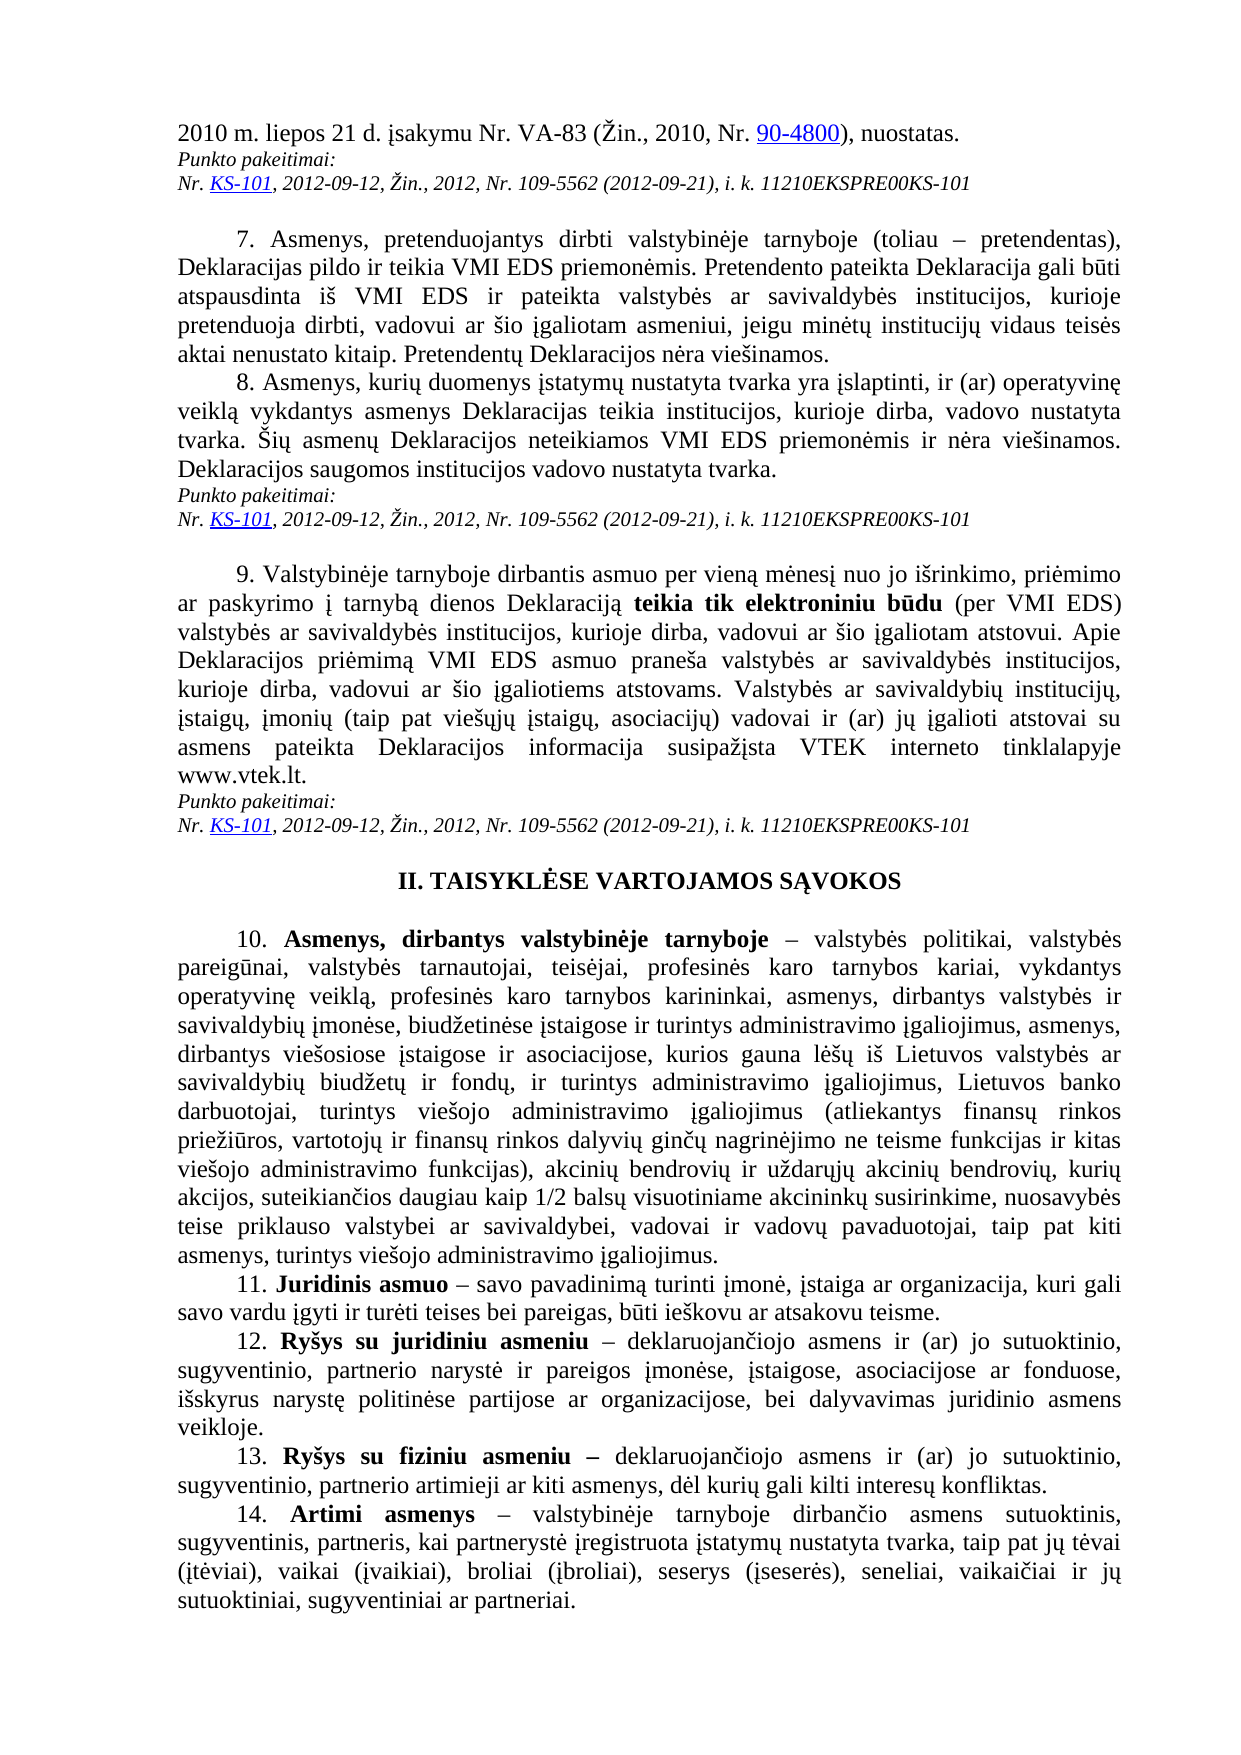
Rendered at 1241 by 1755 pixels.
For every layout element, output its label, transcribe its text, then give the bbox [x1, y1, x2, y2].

text 14. Artimi asmenys – valstybinėje tarnyboje dirbančio asmens sutuoktinis, sugyventinis, partneris, kai partnerystė įregistruota įstatymų nustatyta tvarka, taip pat jų tėvai (įtėviai), vaikai (įvaikiai), broliai (įbroliai), seserys (įseserės), seneliai, vaikaičiai ir jų sutuoktiniai, sugyventiniai ar partneriai. [177, 1499, 1122, 1614]
text Punkto pakeitimai: [177, 482, 1122, 507]
text Nr. KS-101, 2012-09-12, Žin., 2012, Nr. 109-5562 (2012-09-21), i. k. 11210EKSPRE00KS-101 [177, 171, 1122, 195]
text 12. Ryšys su juridiniu asmeniu – deklaruojančiojo asmens ir (ar) jo sutuoktinio, sugyventinio, partnerio narystė ir pareigos įmonėse, įstaigose, asociacijose ar fonduose, išskyrus narystę politinėse partijose ar organizacijose, bei dalyvavimas juridinio asmens veikloje. [177, 1326, 1122, 1441]
text 10. Asmenys, dirbantys valstybinėje tarnyboje – valstybės politikai, valstybės pareigūnai, valstybės tarnautojai, teisėjai, profesinės karo tarnybos kariai, vykdantys operatyvinę veiklą, profesinės karo tarnybos karininkai, asmenys, dirbantys valstybės ir savivaldybių įmonėse, biudžetinėse įstaigose ir turintys administravimo įgaliojimus, asmenys, dirbantys viešosiose įstaigose ir asociacijose, kurios gauna lėšų iš Lietuvos valstybės ar savivaldybių biudžetų ir fondų, ir turintys administravimo įgaliojimus, Lietuvos banko darbuotojai, turintys viešojo administravimo įgaliojimus (atliekantys finansų rinkos priežiūros, vartotojų ir finansų rinkos dalyvių ginčų nagrinėjimo ne teisme funkcijas ir kitas viešojo administravimo funkcijas), akcinių bendrovių ir uždarųjų akcinių bendrovių, kurių akcijos, suteikiančios daugiau kaip 1/2 balsų visuotiniame akcininkų susirinkime, nuosavybės teise priklauso valstybei ar savivaldybei, vadovai ir vadovų pavaduotojai, taip pat kiti asmenys, turintys viešojo administravimo įgaliojimus. [177, 924, 1122, 1269]
text 8. Asmenys, kurių duomenys įstatymų nustatyta tvarka yra įslaptinti, ir (ar) operatyvinę veiklą vykdantys asmenys Deklaracijas teikia institucijos, kurioje dirba, vadovo nustatyta tvarka. Šių asmenų Deklaracijos neteikiamos VMI EDS priemonėmis ir nėra viešinamos. Deklaracijos saugomos institucijos vadovo nustatyta tvarka. [177, 367, 1122, 482]
text 2010 m. liepos 21 d. įsakymu Nr. VA-83 (Žin., 2010, Nr. 90-4800), nuostatas. [177, 118, 1122, 147]
text Nr. KS-101, 2012-09-12, Žin., 2012, Nr. 109-5562 (2012-09-21), i. k. 11210EKSPRE00KS-101 [177, 507, 1122, 531]
text 9. Valstybinėje tarnyboje dirbantis asmuo per vieną mėnesį nuo jo išrinkimo, priėmimo ar paskyrimo į tarnybą dienos Deklaraciją teikia tik elektroniniu būdu (per VMI EDS) valstybės ar savivaldybės institucijos, kurioje dirba, vadovui ar šio įgaliotam atstovui. Apie Deklaracijos priėmimą VMI EDS asmuo praneša valstybės ar savivaldybės institucijos, kurioje dirba, vadovui ar šio įgaliotiems atstovams. Valstybės ar savivaldybių institucijų, įstaigų, įmonių (taip pat viešųjų įstaigų, asociacijų) vadovai ir (ar) jų įgalioti atstovai su asmens pateikta Deklaracijos informacija susipažįsta VTEK interneto tinklalapyje www.vtek.lt. [177, 559, 1122, 789]
text 13. Ryšys su fiziniu asmeniu – deklaruojančiojo asmens ir (ar) jo sutuoktinio, sugyventinio, partnerio artimieji ar kiti asmenys, dėl kurių gali kilti interesų konfliktas. [177, 1441, 1122, 1499]
text 7. Asmenys, pretenduojantys dirbti valstybinėje tarnyboje (toliau – pretendentas), Deklaracijas pildo ir teikia VMI EDS priemonėmis. Pretendento pateikta Deklaracija gali būti atspausdinta iš VMI EDS ir pateikta valstybės ar savivaldybės institucijos, kurioje pretenduoja dirbti, vadovui ar šio įgaliotam asmeniui, jeigu minėtų institucijų vidaus teisės aktai nenustato kitaip. Pretendentų Deklaracijos nėra viešinamos. [177, 224, 1122, 367]
text Ii. taisyklėse vartojamos sąvokos [177, 866, 1122, 895]
text Nr. KS-101, 2012-09-12, Žin., 2012, Nr. 109-5562 (2012-09-21), i. k. 11210EKSPRE00KS-101 [177, 813, 1122, 837]
text 11. Juridinis asmuo – savo pavadinimą turinti įmonė, įstaiga ar organizacija, kuri gali savo vardu įgyti ir turėti teises bei pareigas, būti ieškovu ar atsakovu teisme. [177, 1269, 1122, 1326]
text Punkto pakeitimai: [177, 789, 1122, 813]
text Punkto pakeitimai: [177, 147, 1122, 171]
